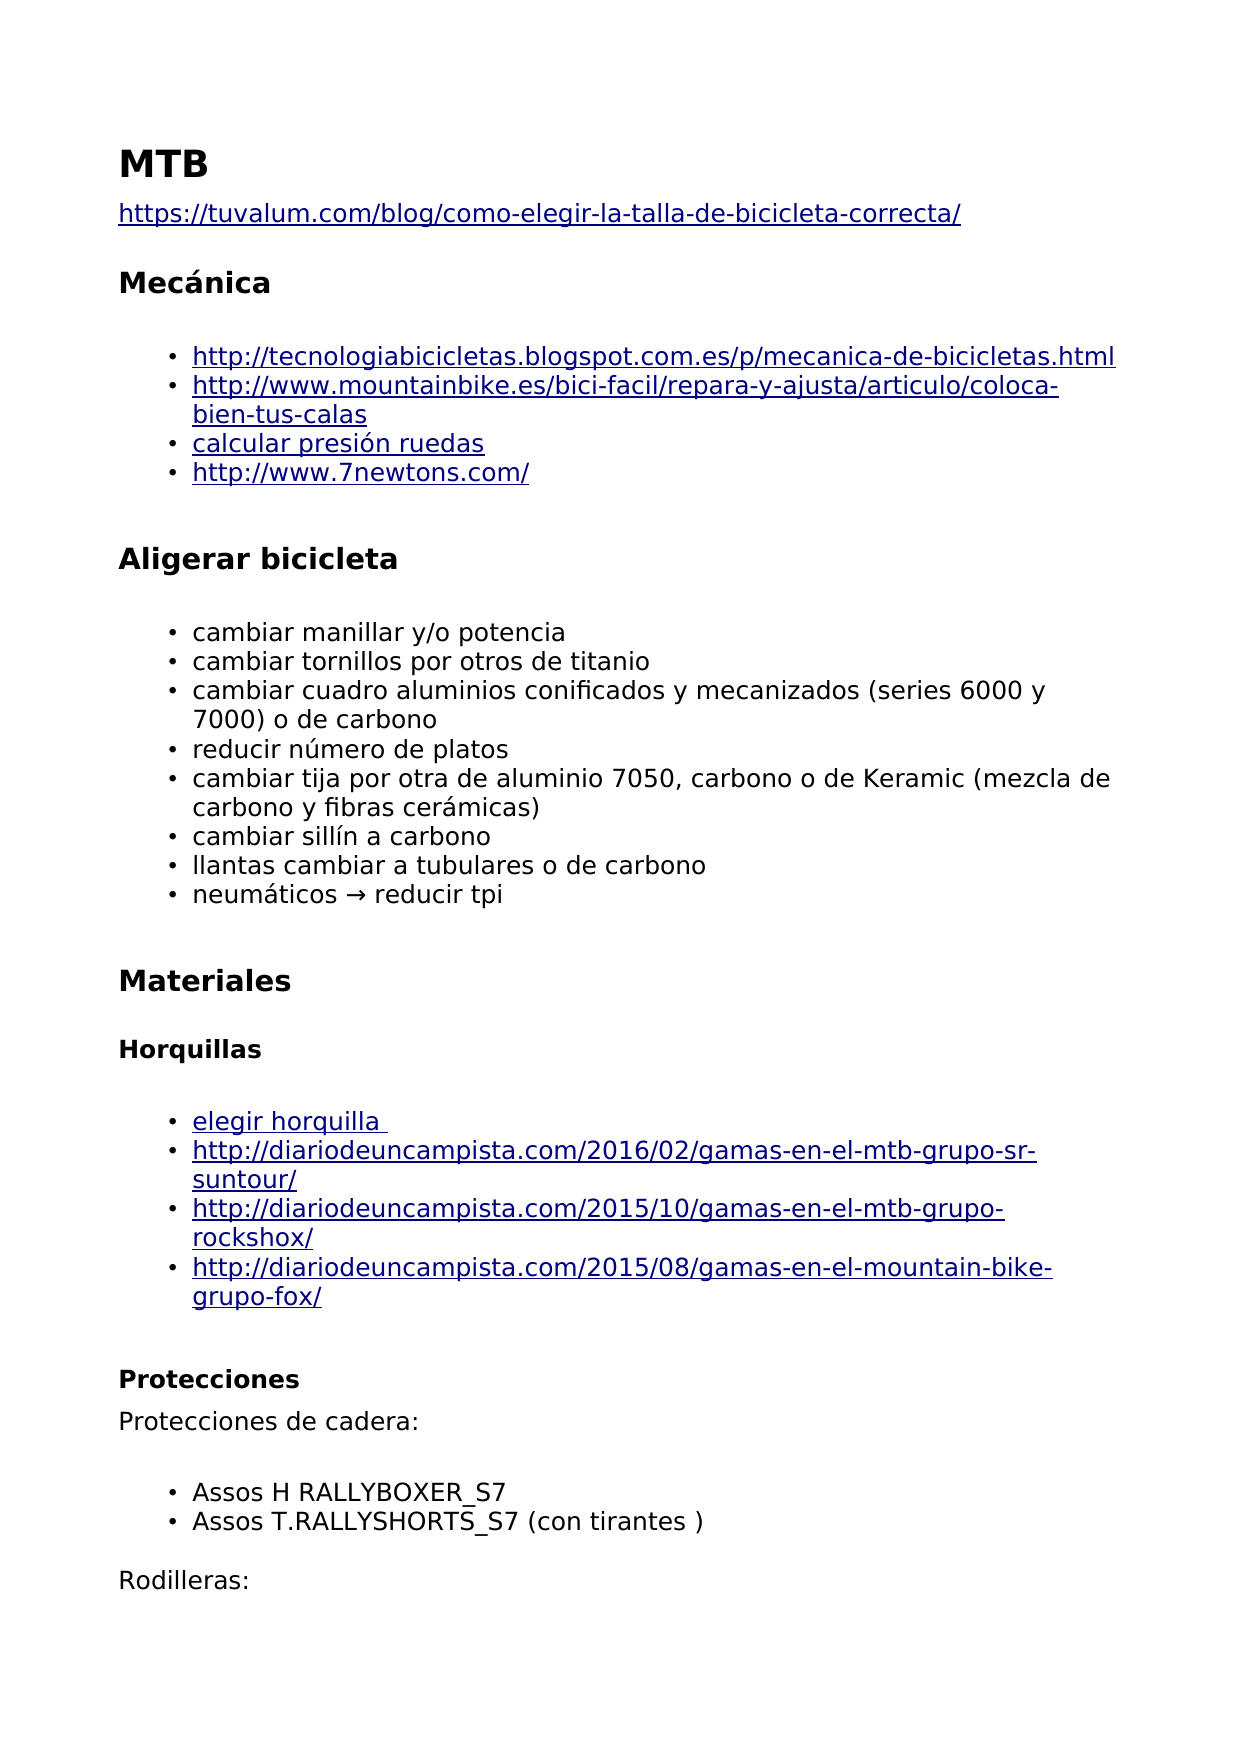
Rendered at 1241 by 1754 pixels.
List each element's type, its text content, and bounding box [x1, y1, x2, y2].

text Protecciones de cadera: [118, 1407, 1122, 1436]
text Rodilleras: [118, 1566, 1122, 1595]
list http://www.mountainbike.es/bici-facil/repara-y-ajusta/articulo/coloca-bien-tus-calas [177, 371, 1122, 429]
list http://diariodeuncampista.com/2016/02/gamas-en-el-mtb-grupo-sr-suntour/ [177, 1136, 1122, 1194]
subtitle Aligerar bicicleta [118, 542, 1122, 576]
list cambiar manillar y/o potencia [177, 618, 1122, 647]
list llantas cambiar a tubulares o de carbono [177, 851, 1122, 881]
list cambiar tija por otra de aluminio 7050, carbono o de Keramic (mezcla de carbono y fibras cerámicas) [177, 764, 1122, 822]
subtitle Materiales [118, 964, 1122, 998]
list cambiar cuadro aluminios conificados y mecanizados (series 6000 y 7000) o de carbono [177, 676, 1122, 735]
list http://www.7newtons.com/ [177, 458, 1122, 488]
list calcular presión ruedas [177, 429, 1122, 458]
subtitle Horquillas [118, 1036, 1122, 1065]
list Assos T.RALLYSHORTS_S7 (con tirantes ) [177, 1507, 1122, 1537]
list cambiar sillín a carbono [177, 822, 1122, 851]
subtitle Mecánica [118, 266, 1122, 300]
subtitle MTB [118, 143, 1122, 187]
list elegir horquilla [177, 1107, 1122, 1136]
list http://tecnologiabicicletas.blogspot.com.es/p/mecanica-de-bicicletas.html [177, 342, 1122, 371]
list http://diariodeuncampista.com/2015/08/gamas-en-el-mountain-bike-grupo-fox/ [177, 1253, 1122, 1311]
text https://tuvalum.com/blog/como-elegir-la-talla-de-bicicleta-correcta/ [118, 199, 1122, 228]
subtitle Protecciones [118, 1366, 1122, 1395]
list reducir número de platos [177, 735, 1122, 764]
list Assos H RALLYBOXER_S7 [177, 1478, 1122, 1507]
list http://diariodeuncampista.com/2015/10/gamas-en-el-mtb-grupo-rockshox/ [177, 1194, 1122, 1253]
list cambiar tornillos por otros de titanio [177, 647, 1122, 676]
list neumáticos → reducir tpi [177, 881, 1122, 910]
